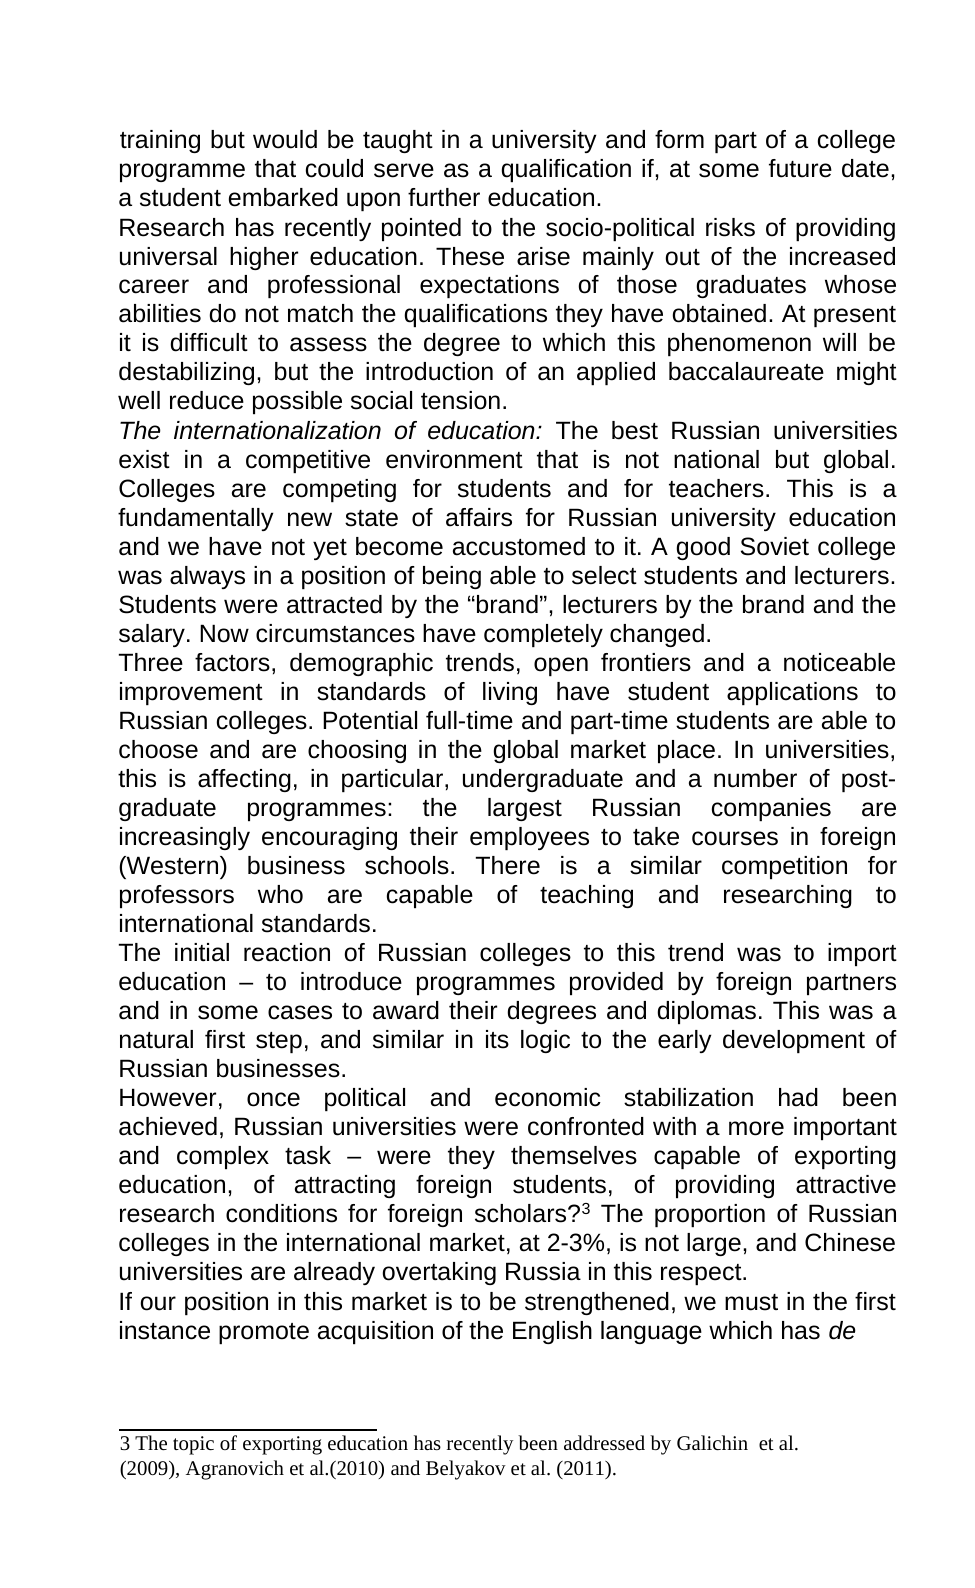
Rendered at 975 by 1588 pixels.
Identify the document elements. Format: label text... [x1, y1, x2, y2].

text The internationalization of education: The best Russian universities exist in a competitive environment that is not national but global. Colleges are competing for students and for teachers. This is a fundamentally new state of affairs for Russian university education and we have not yet become accustomed to it. A good Soviet college was always in a position of being able to select students and lecturers. Students were attracted by the “brand”, lecturers by the brand and the salary. Now circumstances have completely changed. [118, 416, 898, 647]
text (2009), Agranovich et al.(2010) and Belyakov et al. (2011). [119, 1456, 898, 1480]
text Research has recently pointed to the socio-political risks of providing universal higher education. These arise mainly out of the increased career and professional expectations of those graduates whose abilities do not match the qualifications they have obtained. At present it is difficult to assess the degree to which this phenomenon will be destabilizing, but the introduction of an applied baccalaureate might well reduce possible social tension. [118, 213, 898, 415]
text However, once political and economic stabilization had been achieved, Russian universities were confronted with a more important and complex task – were they themselves capable of exporting education, of attracting foreign students, of providing attractive research conditions for foreign scholars? The proportion of Russian colleges in the international market, at 2-3%, is not large, and Chinese universities are already overtaking Russia in this respect. [118, 1083, 898, 1286]
text training but would be taught in a university and form part of a college programme that could serve as a qualification if, at some future date, a student embarked upon further education. [118, 125, 898, 212]
text If our position in this market is to be strengthened, we must in the first instance promote acquisition of the English language which has de [118, 1287, 898, 1344]
text The initial reaction of Russian colleges to this trend was to import education – to introduce programmes provided by foreign partners and in some cases to award their degrees and diplomas. This was a natural first step, and similar in its logic to the early development of Russian businesses. [118, 938, 898, 1083]
text Three factors, demographic trends, open frontiers and a noticeable improvement in standards of living have student applications to Russian colleges. Potential full-time and part-time students are able to choose and are choosing in the global market place. In universities, this is affecting, in particular, undergraduate and a number of post-graduate programmes: the largest Russian companies are increasingly encouraging their employees to take courses in foreign (Western) business schools. There is a similar competition for professors who are capable of teaching and researching to international standards. [118, 648, 898, 937]
text The topic of exporting education has recently been addressed by Galichin et al. [119, 1431, 896, 1454]
